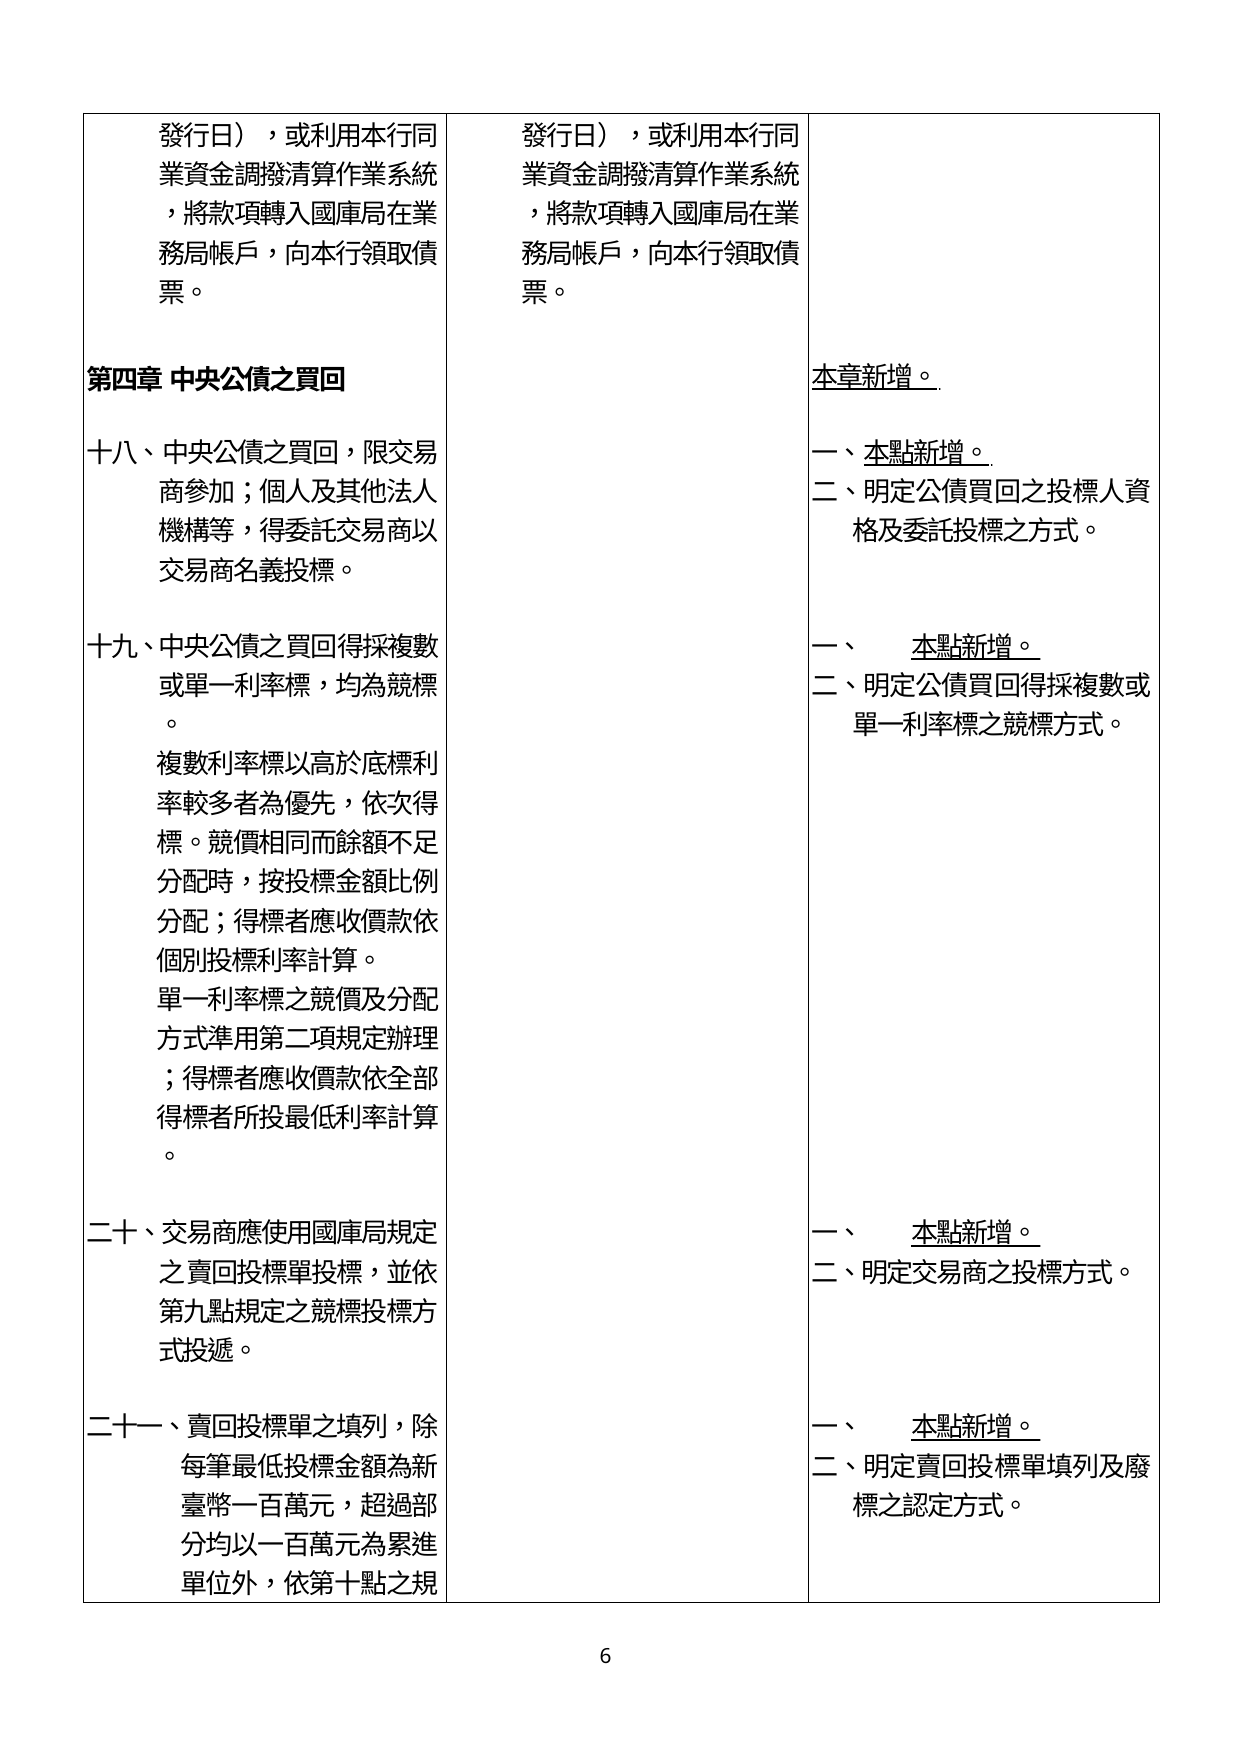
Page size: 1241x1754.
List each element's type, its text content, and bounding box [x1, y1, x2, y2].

table_cell 發行日），或利用本行同業資金調撥清算作業系統，將款項轉入國庫局在業務局帳戶，向本行領取債票。 [84, 114, 446, 354]
table_cell 第四章 中央公債之買回 [84, 355, 446, 431]
table_cell [447, 355, 808, 431]
table_cell 本點新增。 二、明定公債買回得採複數或單一利率標之競標方式。 [809, 625, 1159, 1211]
table_cell [447, 431, 808, 624]
table_cell 本點新增。 二、明定交易商之投標方式。 [809, 1211, 1159, 1405]
table_cell [447, 1405, 808, 1602]
table_cell [447, 1211, 808, 1405]
table_cell 本章新增。 [809, 355, 1159, 431]
table_cell 二十、交易商應使用國庫局規定之賣回投標單投標，並依第九點規定之競標投標方式投遞。 [84, 1211, 446, 1405]
table_cell 十九、中央公債之買回得採複數或單一利率標，均為競標。 複數利率標以高於底標利率較多者為優先，依次得標。競價相同而餘額不足分配時，按投標金額比例分配；得標者應收價款依個別投標利率計算。 單一利率標之競價及分配方式準用第二項規定辦理；得標者應收價款依全部得標者所投最低利率計算。 [84, 625, 446, 1211]
table_cell 本點新增。 二、明定賣回投標單填列及廢標之認定方式。 [809, 1405, 1159, 1602]
table_cell 二十一、賣回投標單之填列，除每筆最低投標金額為新臺幣一百萬元，超過部分均以一百萬元為累進單位外，依第十點之規 [84, 1405, 446, 1602]
table_cell 發行日），或利用本行同業資金調撥清算作業系統，將款項轉入國庫局在業務局帳戶，向本行領取債票。 [447, 114, 808, 354]
table_cell [809, 114, 1159, 354]
table_cell 一、本點新增。 二、明定公債買回之投標人資格及委託投標之方式。 [809, 431, 1159, 624]
table_cell 十八、中央公債之買回，限交易商參加；個人及其他法人機構等，得委託交易商以交易商名義投標。 [84, 431, 446, 624]
table_cell [447, 625, 808, 1211]
